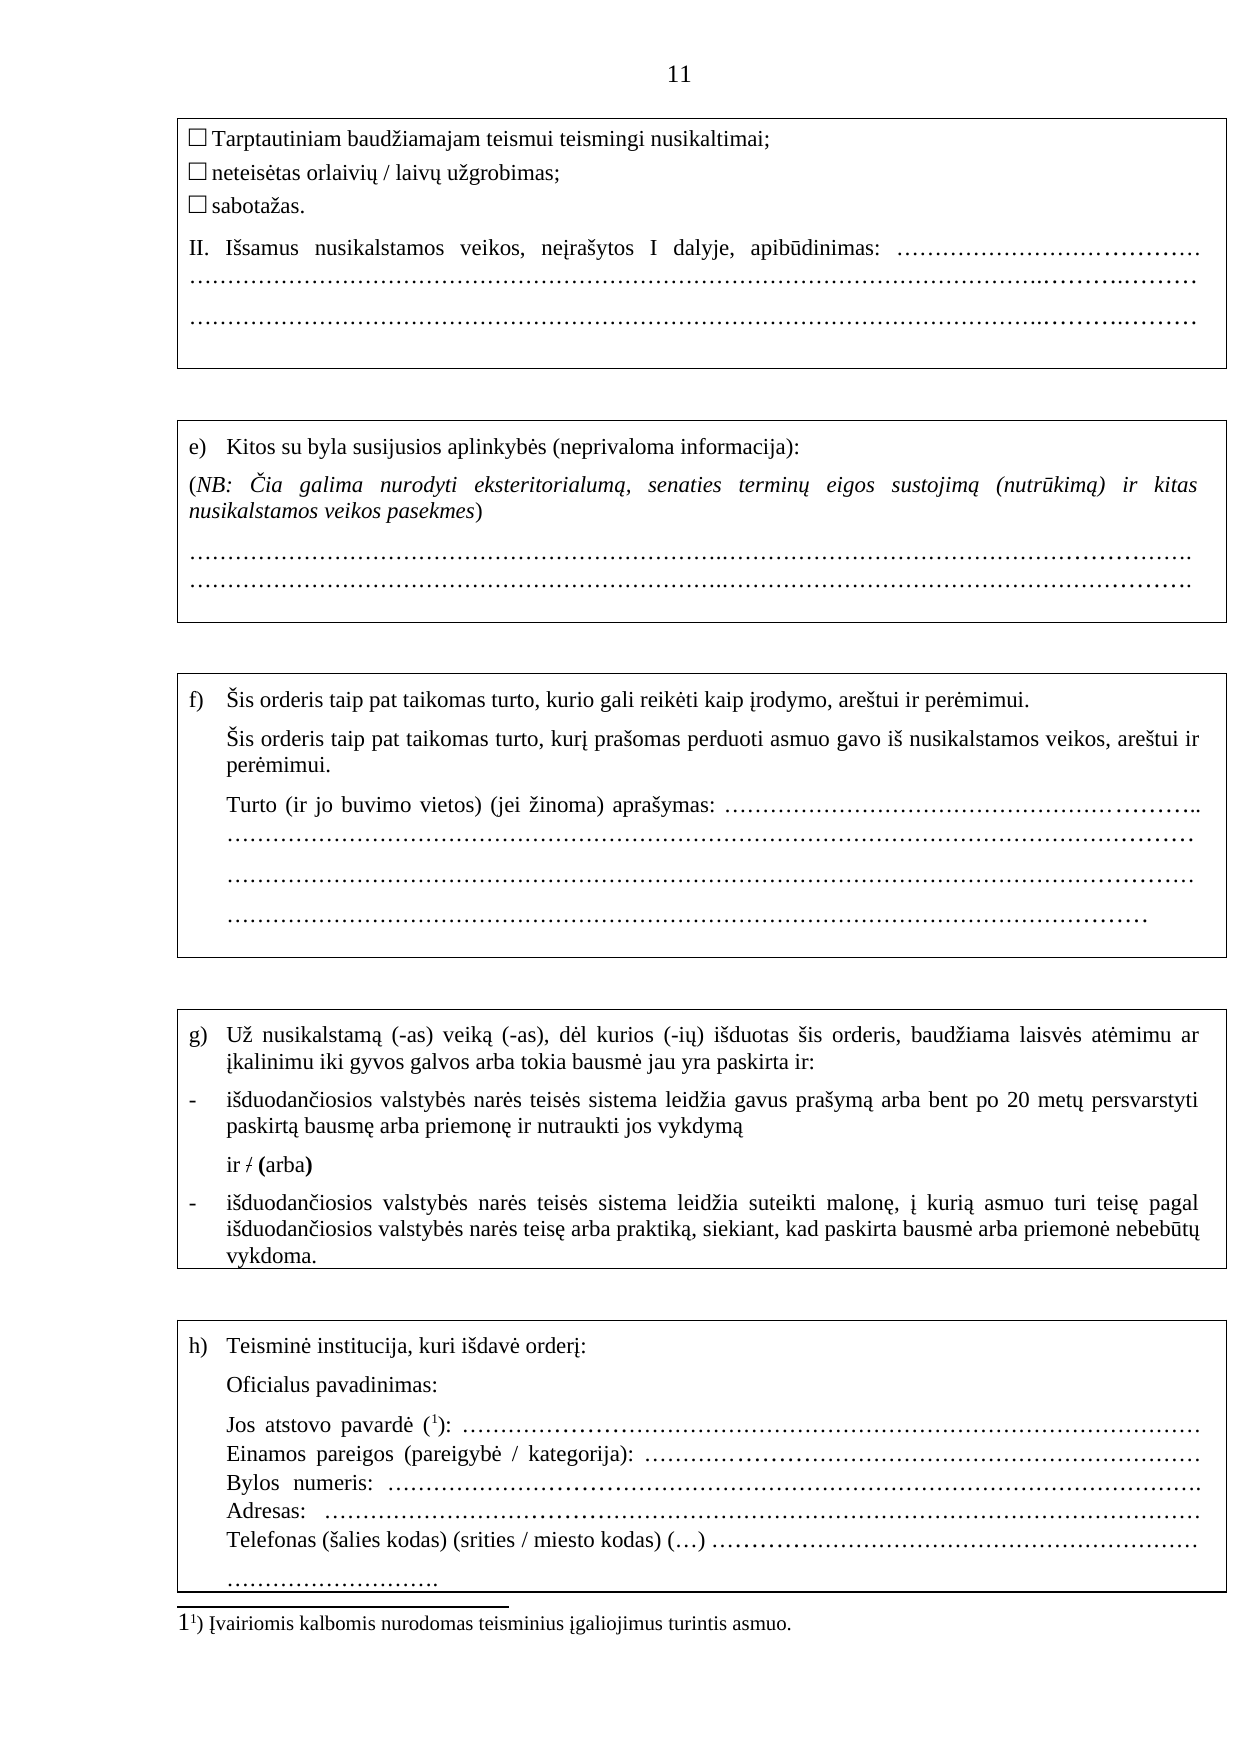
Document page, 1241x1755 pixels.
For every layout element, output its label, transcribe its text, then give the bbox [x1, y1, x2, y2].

table_header f) Šis orderis taip pat taikomas turto, kurio gali reikėti kaip įrodymo, areštui ir perėmimui. Šis orderis taip pat taikomas turto, kurį prašomas perduoti asmuo gavo iš nusikalstamos veikos, areštui ir perėmimui. Turto (ir jo buvimo vietos) (jei žinoma) aprašymas: …………………………………………………….. ……………………………………………………………………………………………………………… ……………………………………………………………………………………………………………… ………………………………………………………………………………………………………… [178, 674, 1226, 957]
table_header h) Teisminė institucija, kuri išdavė orderį: Oficialus pavadinimas: Jos atstovo pavardė (): …………………………………………………………………………………… Einamos pareigos (pareigybė / kategorija): ……………………………………………………………… Bylos numeris: ……………………………………………………………………………………………. Adresas: …………………………………………………………………………………………………… Telefonas (šalies kodas) (srities / miesto kodas) (…) ……………………………………………………… ………………………. [178, 1321, 1226, 1591]
table_header □ Tarptautiniam baudžiamajam teismui teismingi nusikaltimai; □ neteisėtas orlaivių / laivų užgrobimas; □ sabotažas. II. Išsamus nusikalstamos veikos, neįrašytos I dalyje, apibūdinimas: ………………………………… ………………………………………………………………………………………………….……….……… ………………………………………………………………………………………………….……….……… [178, 119, 1226, 368]
table_header e) Kitos su byla susijusios aplinkybės (neprivaloma informacija): (NB: Čia galima nurodyti eksteritorialumą, senaties terminų eigos sustojimą (nutrūkimą) ir kitas nusikalstamos veikos pasekmes) …………………………………………………………….……………………………………………………. …………………………………………………………….……………………………………………………. [178, 421, 1226, 622]
table_header g) Už nusikalstamą (-as) veiką (-as), dėl kurios (-ių) išduotas šis orderis, baudžiama laisvės atėmimu ar įkalinimu iki gyvos galvos arba tokia bausmė jau yra paskirta ir: - išduodančiosios valstybės narės teisės sistema leidžia gavus prašymą arba bent po 20 metų persvarstyti paskirtą bausmę arba priemonę ir nutraukti jos vykdymą ir / (arba) - išduodančiosios valstybės narės teisės sistema leidžia suteikti malonę, į kurią asmuo turi teisę pagal išduodančiosios valstybės narės teisę arba praktiką, siekiant, kad paskirta bausmė arba priemonė nebebūtų vykdoma. [178, 1010, 1226, 1268]
